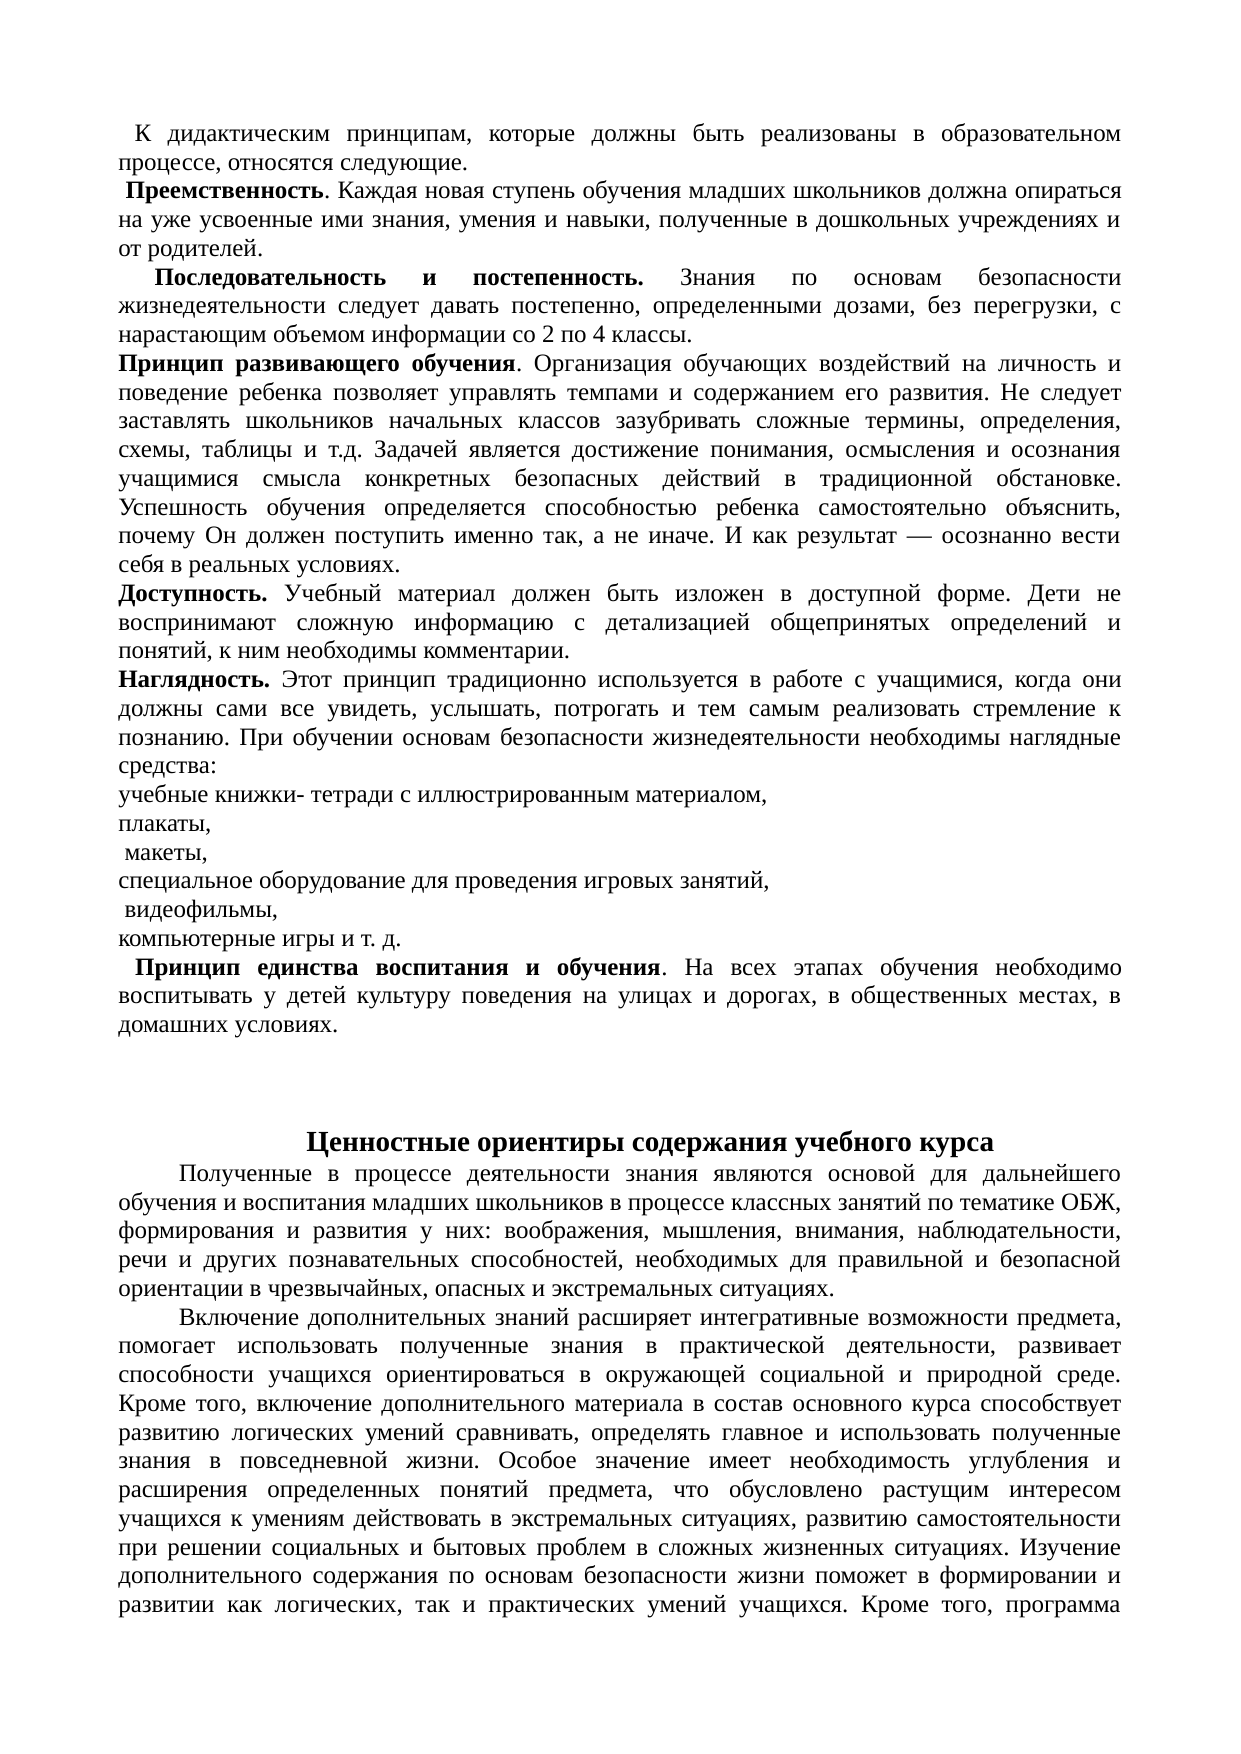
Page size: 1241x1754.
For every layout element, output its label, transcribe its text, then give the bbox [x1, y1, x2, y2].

text видеофильмы, [118, 894, 1122, 923]
text Включение дополнительных знаний расширяет интегративные возможности предмета, помогает использовать полученные знания в практической деятельности, развивает способности учащихся ориентироваться в окружающей социальной и природной среде. Кроме того, включение дополнительного материала в состав основного курса способствует развитию логических умений сравнивать, определять главное и использовать полученные знания в повседневной жизни. Особое значение имеет необходимость углубления и расширения определенных понятий предмета, что обусловлено растущим интересом учащихся к умениям действовать в экстремальных ситуациях, развитию самостоятельности при решении социальных и бытовых проблем в сложных жизненных ситуациях. Изучение дополнительного содержания по основам безопасности жизни поможет в формировании и развитии как логических, так и практических умений учащихся. Кроме того, программа [118, 1302, 1122, 1618]
text К дидактическим принципам, которые должны быть реализованы в образовательном процессе, относятся следующие. [118, 118, 1122, 176]
text Ценностные ориентиры содержания учебного курса [118, 1124, 1122, 1158]
text макеты, [118, 837, 1122, 866]
text Принцип развивающего обучения. Организация обучающих воздействий на личность и поведение ребенка позволяет управлять темпами и содержанием его развития. Не следует заставлять школьников начальных классов зазубривать сложные термины, определения, схемы, таблицы и т.д. Задачей является достижение понимания, осмысления и осознания учащимися смысла конкретных безопасных действий в традиционной обстановке. Успешность обучения определяется способностью ребенка самостоятельно объяснить, почему Он должен поступить именно так, а не иначе. И как результат — осознанно вести себя в реальных условиях. [118, 348, 1122, 578]
text Наглядность. Этот принцип традиционно используется в работе с учащимися, когда они должны сами все увидеть, услышать, потрогать и тем самым реализовать стремление к познанию. При обучении основам безопасности жизнедеятельности необходимы наглядные средства: [118, 664, 1122, 779]
text Принцип единства воспитания и обучения. На всех этапах обучения необходимо воспитывать у детей культуру поведения на улицах и дорогах, в общественных местах, в домашних условиях. [118, 952, 1122, 1038]
text Последовательность и постепенность. Знания по основам безопасности жизнедеятельности следует давать постепенно, определенными дозами, без перегрузки, с нарастающим объемом информации со 2 по 4 классы. [118, 262, 1122, 348]
text учебные книжки- тетради с иллюстрированным материалом, [118, 779, 1122, 808]
text плакаты, [118, 808, 1122, 837]
text Доступность. Учебный материал должен быть изложен в доступной форме. Дети не воспринимают сложную информацию с детализацией общепринятых определений и понятий, к ним необходимы комментарии. [118, 578, 1122, 664]
text компьютерные игры и т. д. [118, 923, 1122, 952]
text Полученные в процессе деятельности знания являются основой для дальнейшего обучения и воспитания младших школьников в процессе классных занятий по тематике ОБЖ, формирования и развития у них: воображения, мышления, внимания, наблюдательности, речи и других познавательных способностей, необходимых для правильной и безопасной ориентации в чрезвычайных, опасных и экстремальных ситуациях. [118, 1158, 1122, 1302]
text специальное оборудование для проведения игровых занятий, [118, 866, 1122, 894]
text Преемственность. Каждая новая ступень обучения младших школьников должна опираться на уже усвоенные ими знания, умения и навыки, полученные в дошкольных учреждениях и от родителей. [118, 176, 1122, 262]
